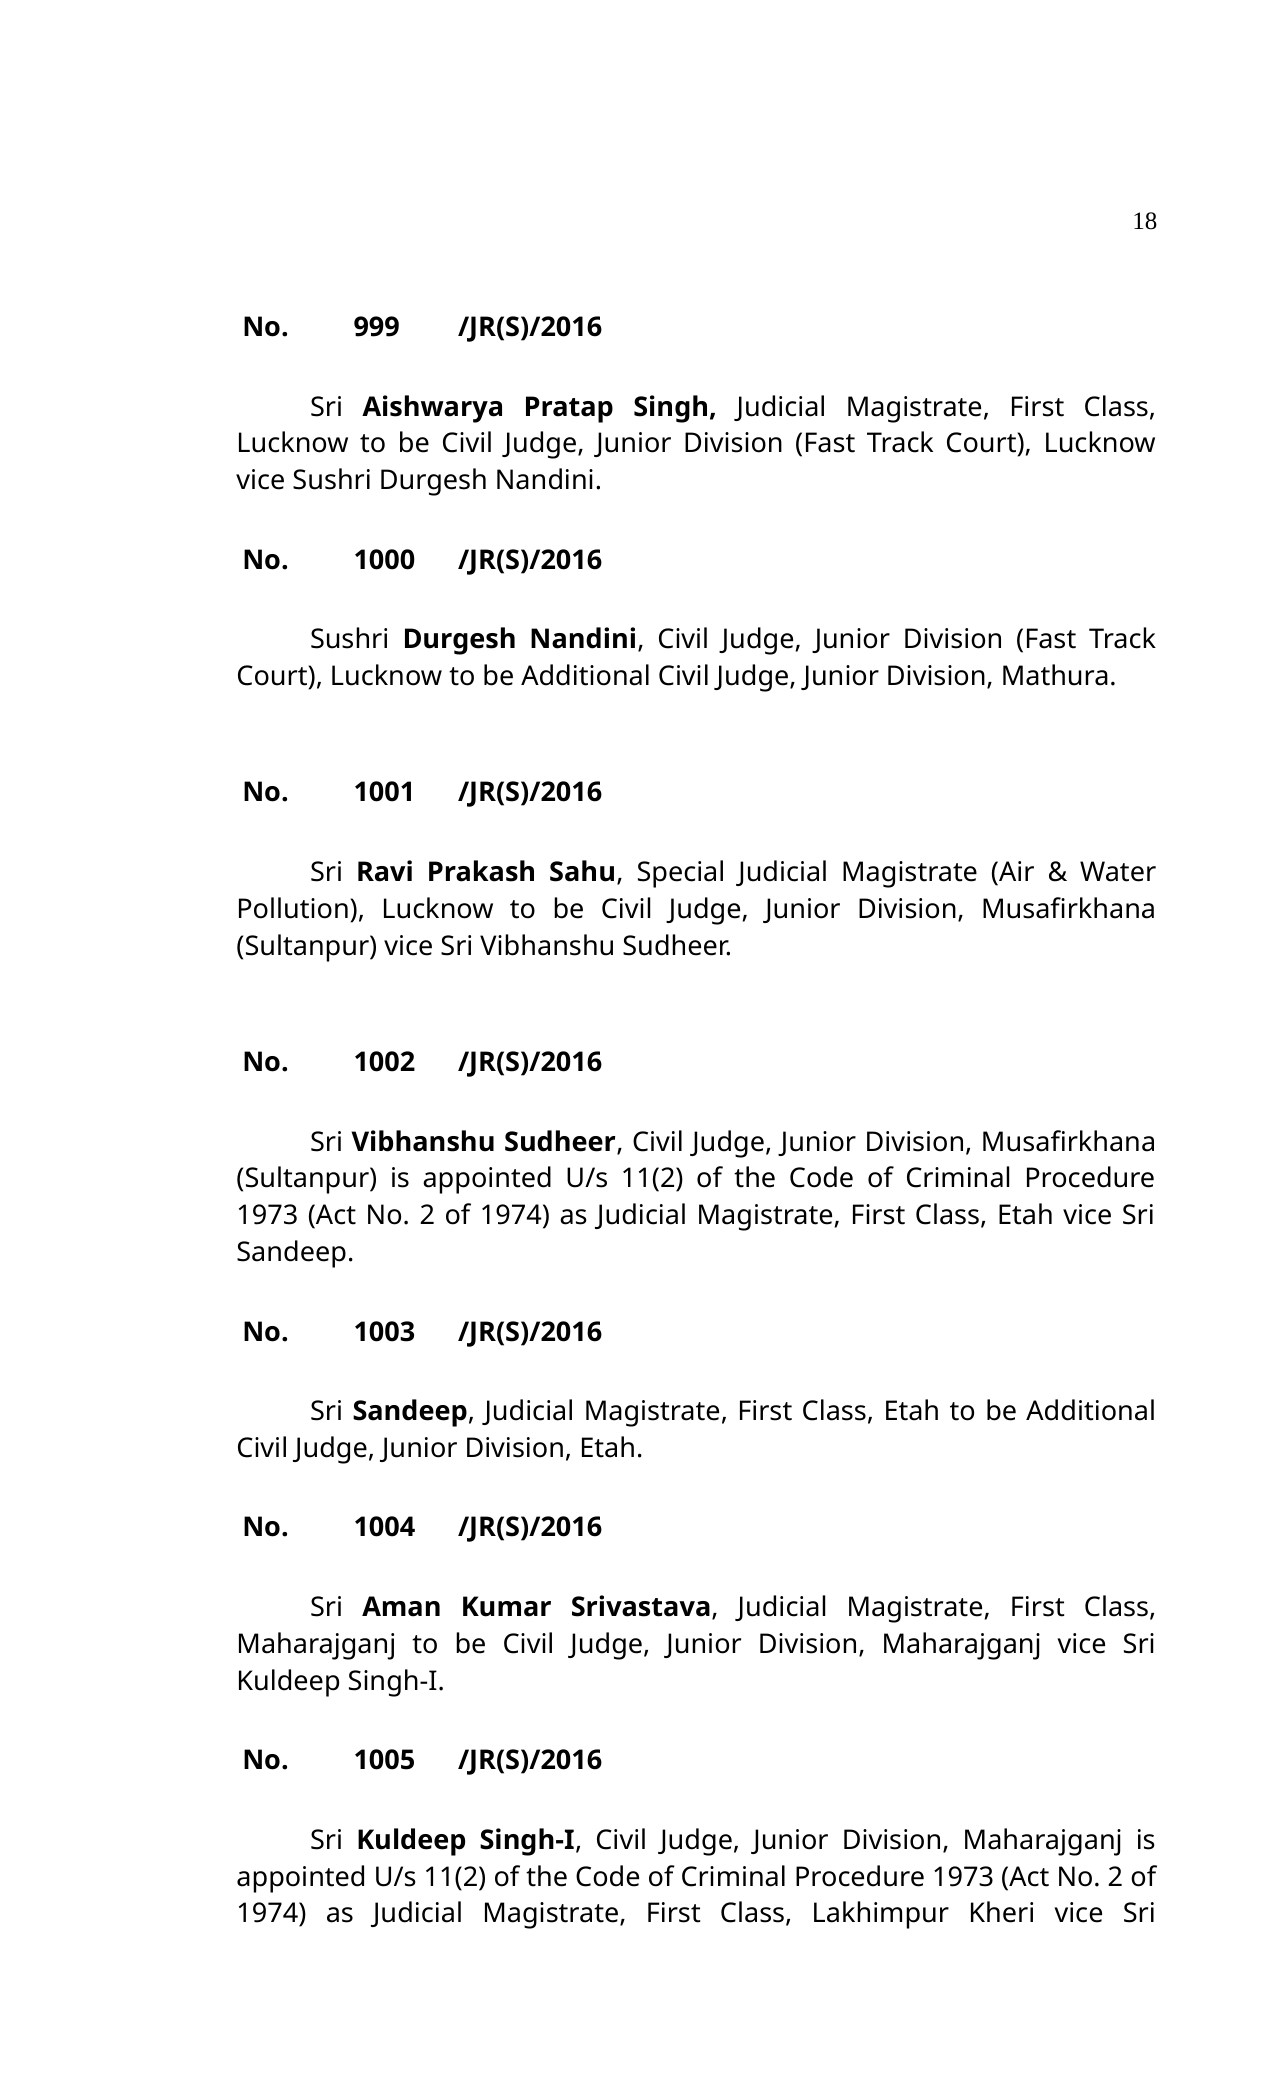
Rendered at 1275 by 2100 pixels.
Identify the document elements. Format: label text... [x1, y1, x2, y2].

table_header [310, 535, 452, 583]
text Sri Kuldeep Singh-I, Civil Judge, Junior Division, Maharajganj is appointed U/s 11(2) of the Code of Criminal Procedure 1973 (Act No. 2 of 1974) as Judicial Magistrate, First Class, Lakhimpur Kheri vice Sri [236, 1820, 1157, 1931]
table_header [310, 1037, 452, 1085]
table_header No. [236, 1037, 310, 1085]
table_header No. [236, 767, 310, 816]
table_header /JR(S)/2016 [452, 535, 640, 583]
table_header [310, 767, 452, 816]
table_header No. [236, 1735, 310, 1783]
text Sri Sandeep, Judicial Magistrate, First Class, Etah to be Additional Civil Judge, Junior Division, Etah. [236, 1392, 1157, 1465]
table_header /JR(S)/2016 [452, 302, 640, 350]
table_header /JR(S)/2016 [452, 1735, 640, 1783]
text Sri Vibhanshu Sudheer, Civil Judge, Junior Division, Musafirkhana (Sultanpur) is appointed U/s 11(2) of the Code of Criminal Procedure 1973 (Act No. 2 of 1974) as Judicial Magistrate, First Class, Etah vice Sri Sandeep. [236, 1122, 1157, 1269]
table_header [310, 1735, 452, 1783]
table_header No. [236, 302, 310, 350]
table_header /JR(S)/2016 [452, 1502, 640, 1551]
table_header /JR(S)/2016 [452, 1306, 640, 1355]
table_header No. [236, 1502, 310, 1551]
table_header /JR(S)/2016 [452, 767, 640, 816]
table_header [310, 1306, 452, 1355]
table_header /JR(S)/2016 [452, 1037, 640, 1085]
text Sri Aishwarya Pratap Singh, Judicial Magistrate, First Class, Lucknow to be Civil Judge, Junior Division (Fast Track Court), Lucknow vice Sushri Durgesh Nandini. [236, 387, 1157, 498]
text Sri Ravi Prakash Sahu, Special Judicial Magistrate (Air & Water Pollution), Lucknow to be Civil Judge, Junior Division, Musafirkhana (Sultanpur) vice Sri Vibhanshu Sudheer. [236, 852, 1157, 963]
table_header [310, 302, 452, 350]
table_header [310, 1502, 452, 1551]
table_header No. [236, 535, 310, 583]
table_header No. [236, 1306, 310, 1355]
text Sri Aman Kumar Srivastava, Judicial Magistrate, First Class, Maharajganj to be Civil Judge, Junior Division, Maharajganj vice Sri Kuldeep Singh-I. [236, 1587, 1157, 1698]
text Sushri Durgesh Nandini, Civil Judge, Junior Division (Fast Track Court), Lucknow to be Additional Civil Judge, Junior Division, Mathura. [236, 620, 1157, 693]
